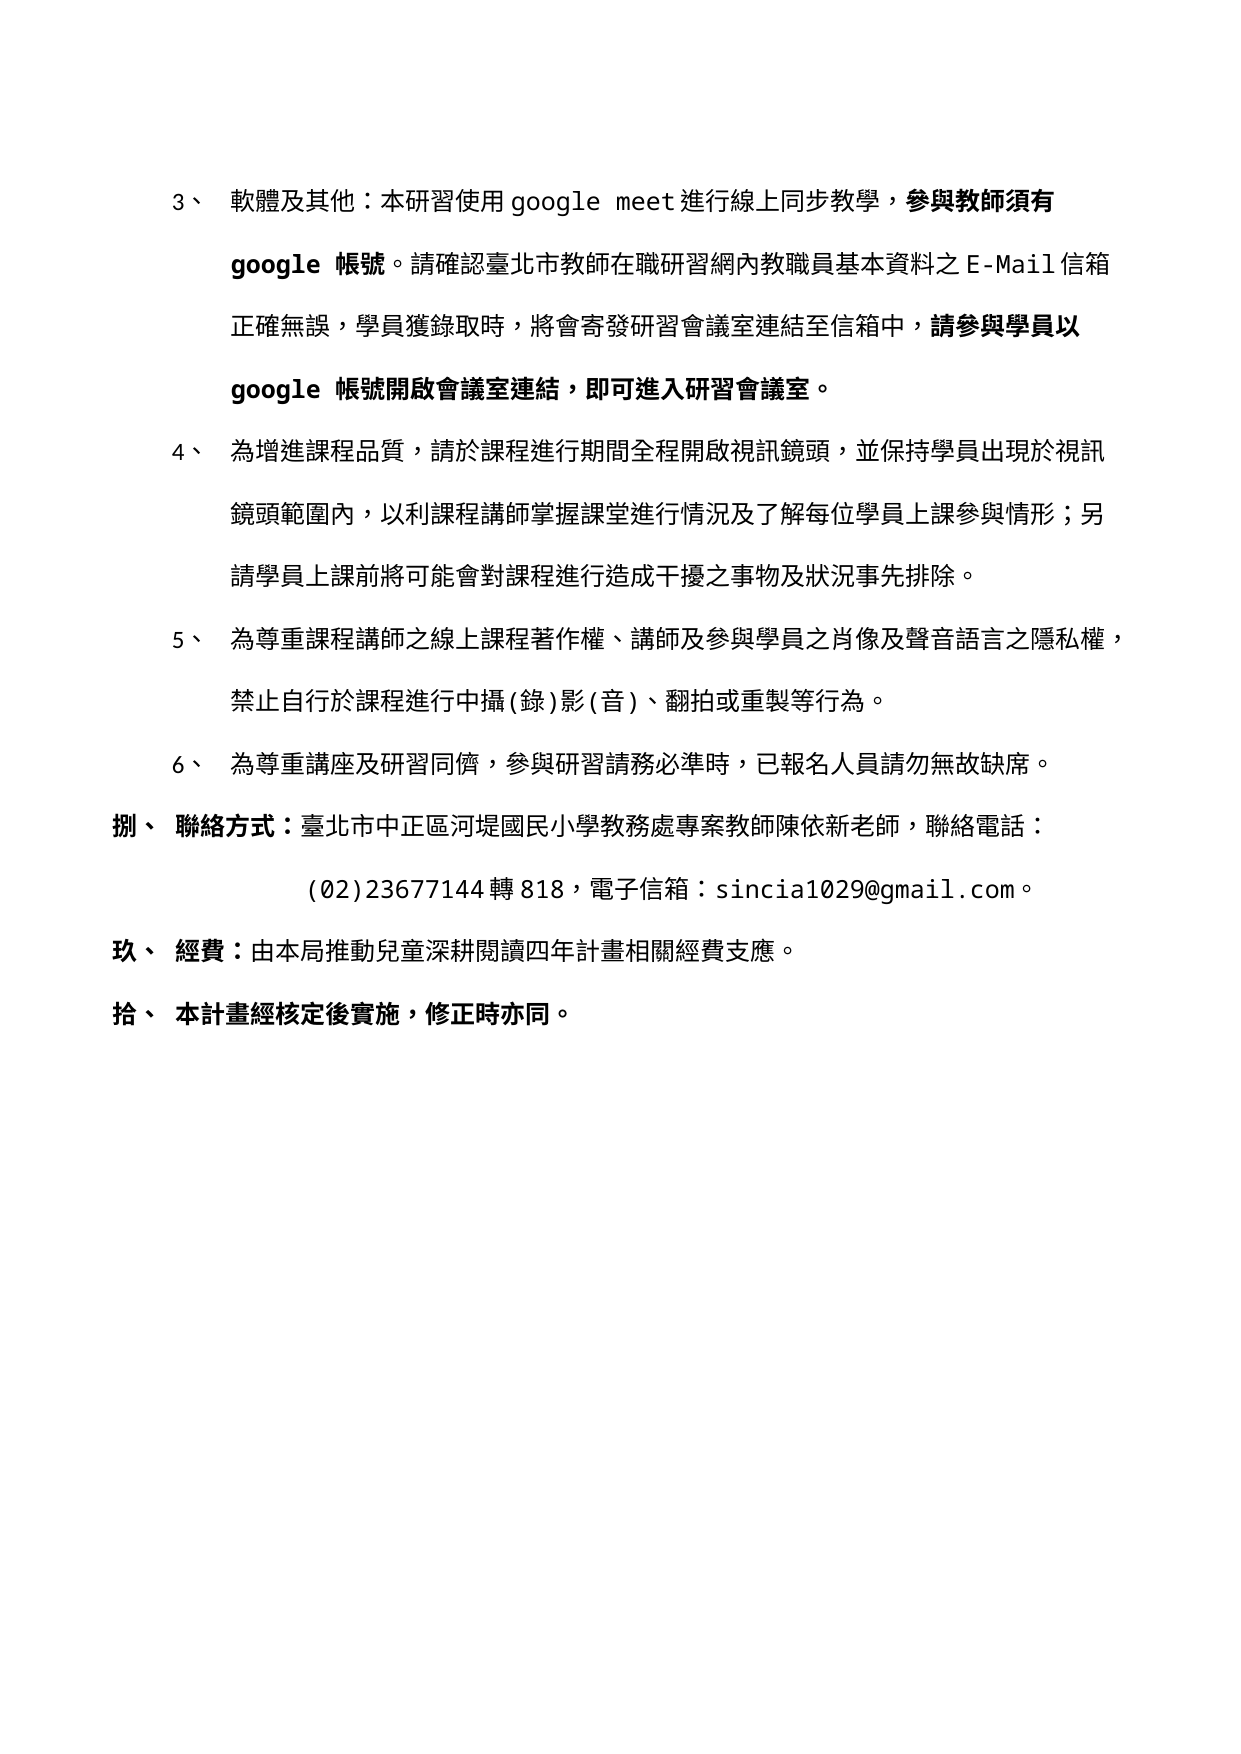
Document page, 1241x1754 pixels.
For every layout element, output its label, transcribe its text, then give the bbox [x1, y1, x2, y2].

list 軟體及其他：本研習使用google meet進行線上同步教學，參與教師須有 google 帳號。請確認臺北市教師在職研習網內教職員基本資料之E-Mail信箱正確無誤，學員獲錄取時，將會寄發研習會議室連結至信箱中，請參與學員以google 帳號開啟會議室連結，即可進入研習會議室。 [172, 158, 1128, 408]
list 為增進課程品質，請於課程進行期間全程開啟視訊鏡頭，並保持學員出現於視訊鏡頭範圍內，以利課程講師掌握課堂進行情況及了解每位學員上課參與情形；另請學員上課前將可能會對課程進行造成干擾之事物及狀況事先排除。 [172, 408, 1128, 596]
text 玖、 經費：由本局推動兒童深耕閱讀四年計畫相關經費支應。 [112, 908, 1128, 971]
text 拾、 本計畫經核定後實施，修正時亦同。 [112, 971, 1128, 1033]
list 為尊重講座及研習同儕，參與研習請務必準時，已報名人員請勿無故缺席。 [172, 721, 1128, 783]
text 捌、 聯絡方式：臺北市中正區河堤國民小學教務處專案教師陳依新老師，聯絡電話：(02)23677144轉818，電子信箱：sincia1029@gmail.com。 [112, 783, 1128, 908]
list 為尊重課程講師之線上課程著作權、講師及參與學員之肖像及聲音語言之隱私權，禁止自行於課程進行中攝(錄)影(音)、翻拍或重製等行為。 [172, 596, 1128, 721]
